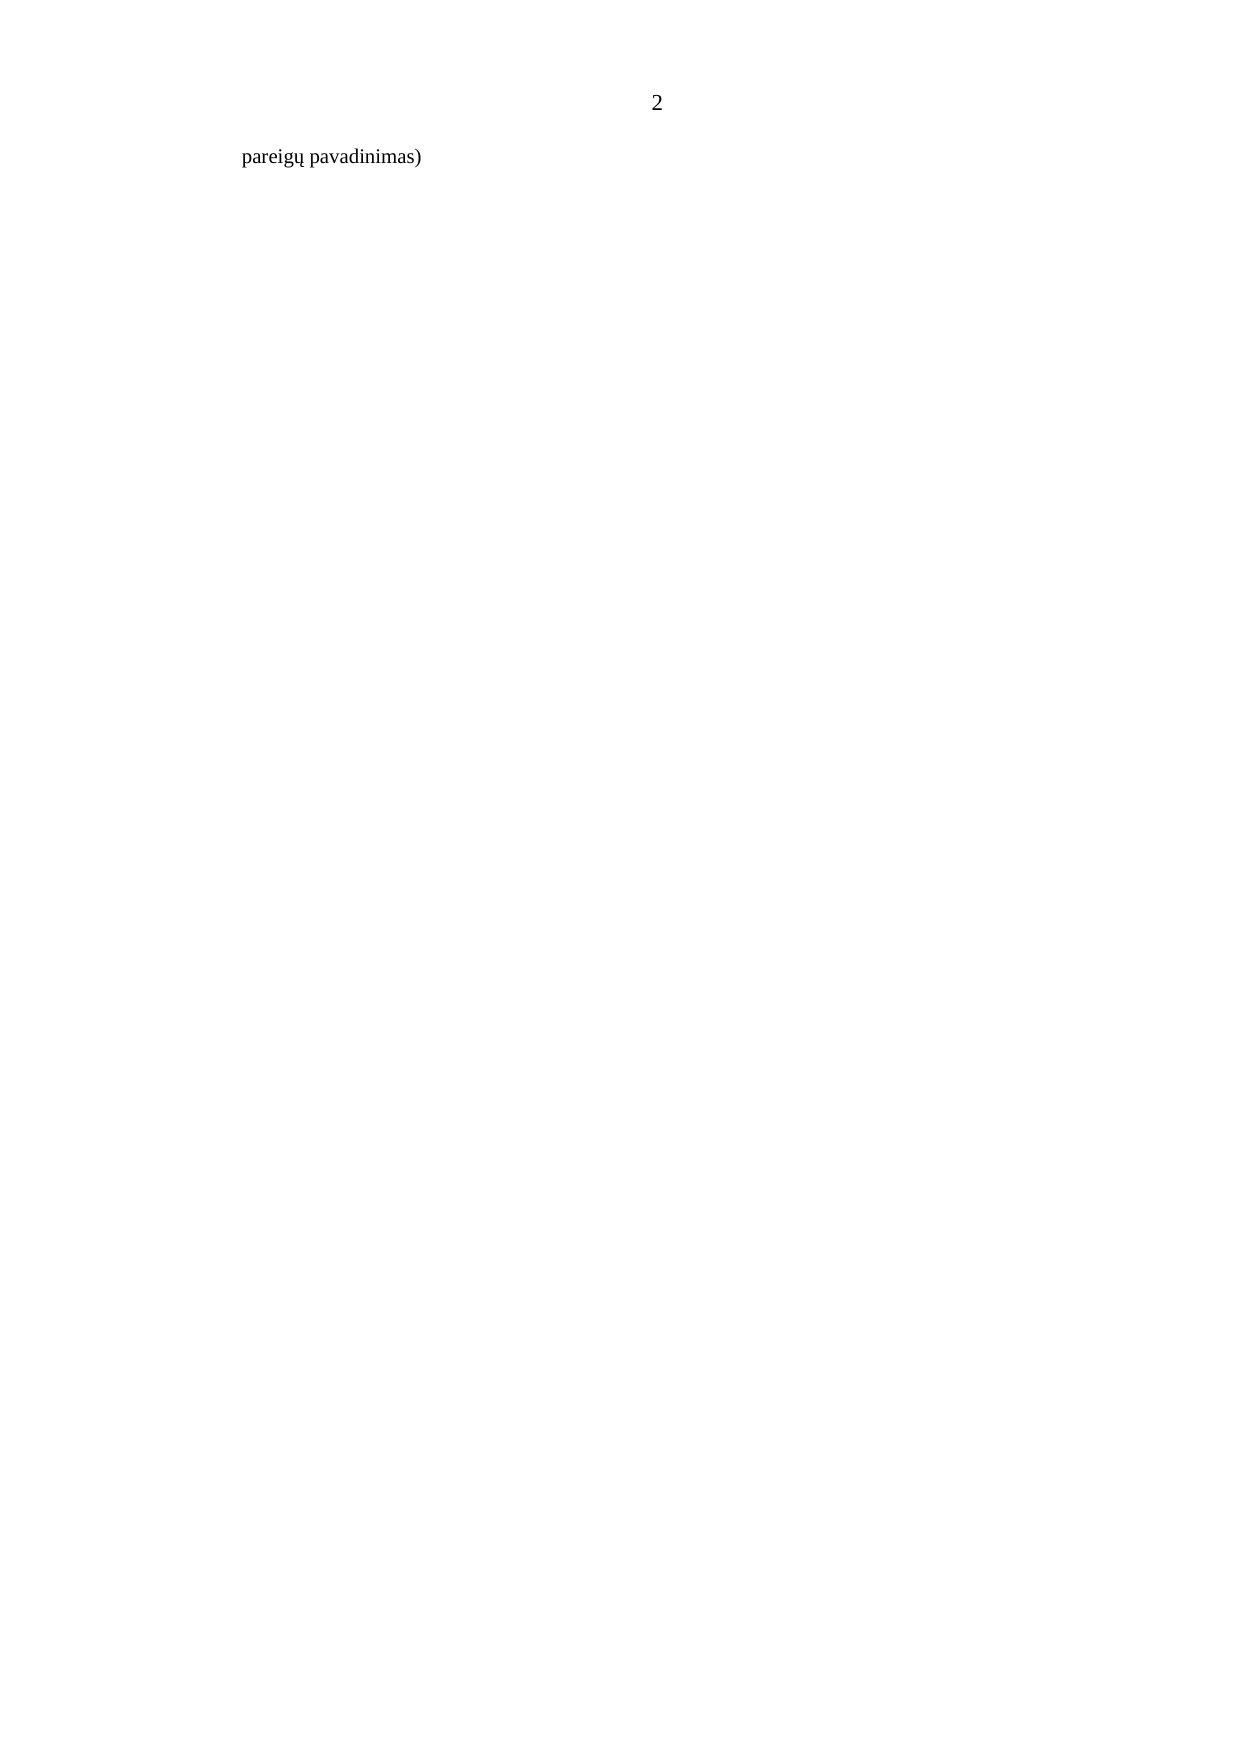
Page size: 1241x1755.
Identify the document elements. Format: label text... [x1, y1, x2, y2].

table_header [516, 144, 739, 168]
table_header [740, 144, 1092, 168]
table_header pareigų pavadinimas) [148, 144, 516, 168]
